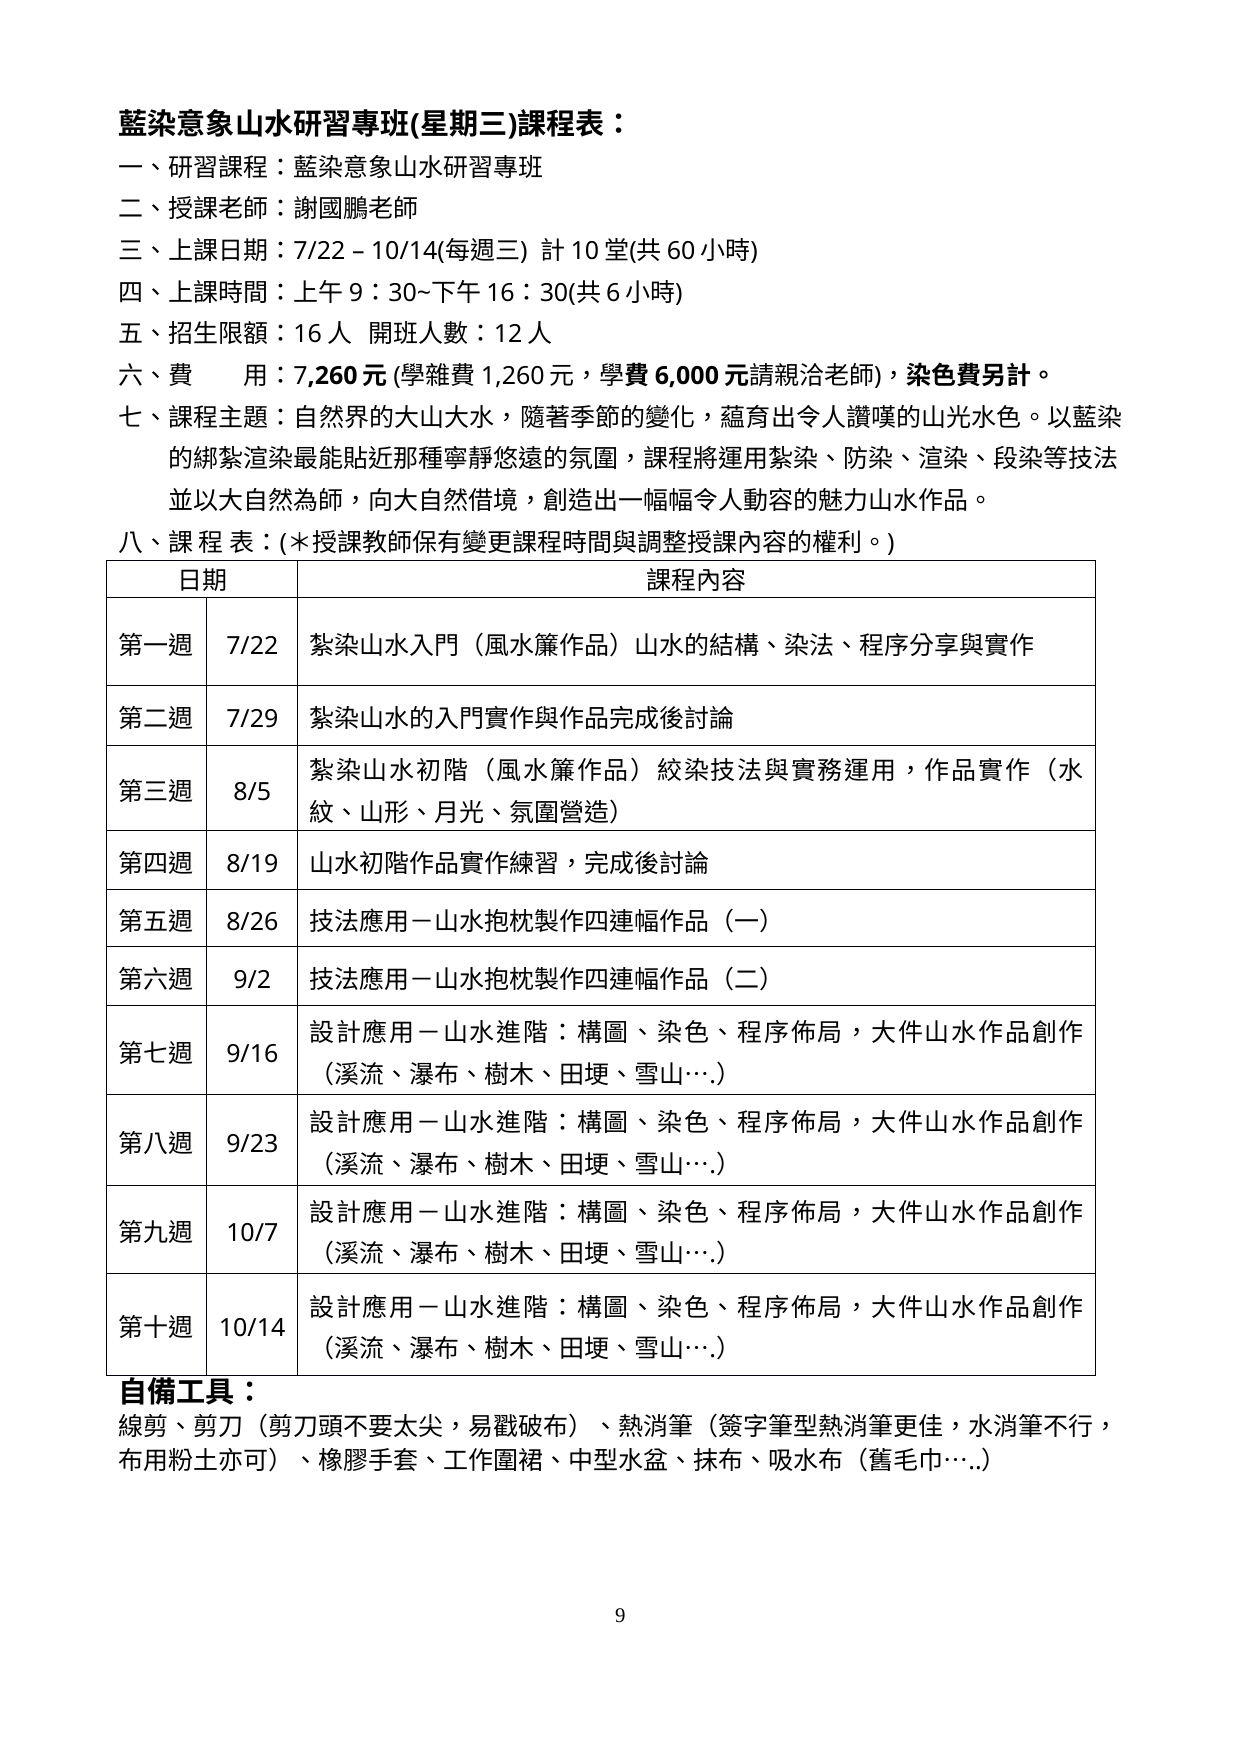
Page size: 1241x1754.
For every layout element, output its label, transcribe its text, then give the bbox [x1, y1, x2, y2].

table_cell 紮染山水初階（風水簾作品）絞染技法與實務運用，作品實作（水紋、山形、月光、氛圍營造） [298, 746, 1095, 830]
table_cell 8/26 [207, 890, 297, 946]
table_cell 第二週 [107, 686, 206, 744]
table_cell 紮染山水入門（風水簾作品）山水的結構、染法、程序分享與實作 [298, 598, 1095, 685]
table_cell 第五週 [107, 890, 206, 946]
table_cell 第八週 [107, 1095, 206, 1184]
table_cell 8/5 [207, 746, 297, 830]
table_header 日期 [107, 561, 297, 597]
text 八、課 程 表：(＊授課教師保有變更課程時間與調整授課內容的權利。) [118, 518, 1122, 559]
table_cell 設計應用－山水進階：構圖、染色、程序佈局，大件山水作品創作（溪流、瀑布、樹木、田埂、雪山….） [298, 1274, 1095, 1375]
table_cell 紮染山水的入門實作與作品完成後討論 [298, 686, 1095, 744]
text 自備工具： [118, 1376, 1122, 1409]
table_cell 8/19 [207, 831, 297, 889]
table_cell 第十週 [107, 1274, 206, 1375]
table_cell 9/2 [207, 947, 297, 1005]
table_cell 7/22 [207, 598, 297, 685]
table_cell 9/23 [207, 1095, 297, 1184]
text 藍染意象山水研習專班(星期三)課程表： [118, 100, 1122, 143]
text 二、授課老師：謝國鵬老師 [118, 184, 1122, 226]
text 五、招生限額：16人 開班人數：12人 [118, 309, 1122, 351]
table_cell 技法應用－山水抱枕製作四連幅作品（一） [298, 890, 1095, 946]
table_cell 技法應用－山水抱枕製作四連幅作品（二） [298, 947, 1095, 1005]
text 三、上課日期：7/22 – 10/14(每週三) 計10堂(共60小時) [118, 226, 1122, 268]
table_cell 第九週 [107, 1186, 206, 1273]
table_cell 7/29 [207, 686, 297, 744]
table_cell 第一週 [107, 598, 206, 685]
text 七、課程主題：自然界的大山大水，隨著季節的變化，藴育出令人讚嘆的山光水色。以藍染的綁紮渲染最能貼近那種寧靜悠遠的氛圍，課程將運用紮染、防染、渲染、段染等技法並以大自然為師，向大自然借境，創造出一幅幅令人動容的魅力山水作品。 [118, 393, 1122, 518]
table_cell 第七週 [107, 1006, 206, 1094]
text 六、費 用：7,260元 (學雜費1,260元，學費6,000元請親洽老師)，染色費另計。 [118, 351, 1122, 393]
text 線剪、剪刀（剪刀頭不要太尖，易戳破布）、熱消筆（簽字筆型熱消筆更佳，水消筆不行，布用粉土亦可）、橡膠手套、工作圍裙、中型水盆、抹布、吸水布（舊毛巾…..） [118, 1409, 1122, 1476]
table_cell 設計應用－山水進階：構圖、染色、程序佈局，大件山水作品創作（溪流、瀑布、樹木、田埂、雪山….） [298, 1095, 1095, 1184]
table_cell 10/7 [207, 1186, 297, 1273]
table_cell 設計應用－山水進階：構圖、染色、程序佈局，大件山水作品創作（溪流、瀑布、樹木、田埂、雪山….） [298, 1006, 1095, 1094]
table_cell 10/14 [207, 1274, 297, 1375]
text 一、研習課程：藍染意象山水研習專班 [118, 143, 1122, 184]
table_cell 第三週 [107, 746, 206, 830]
table_cell 設計應用－山水進階：構圖、染色、程序佈局，大件山水作品創作（溪流、瀑布、樹木、田埂、雪山….） [298, 1186, 1095, 1273]
text 四、上課時間：上午 9：30~下午16：30(共6小時) [118, 268, 1122, 309]
table_header 課程內容 [298, 561, 1095, 597]
table_cell 9/16 [207, 1006, 297, 1094]
table_cell 第六週 [107, 947, 206, 1005]
table_cell 山水初階作品實作練習，完成後討論 [298, 831, 1095, 889]
table_cell 第四週 [107, 831, 206, 889]
